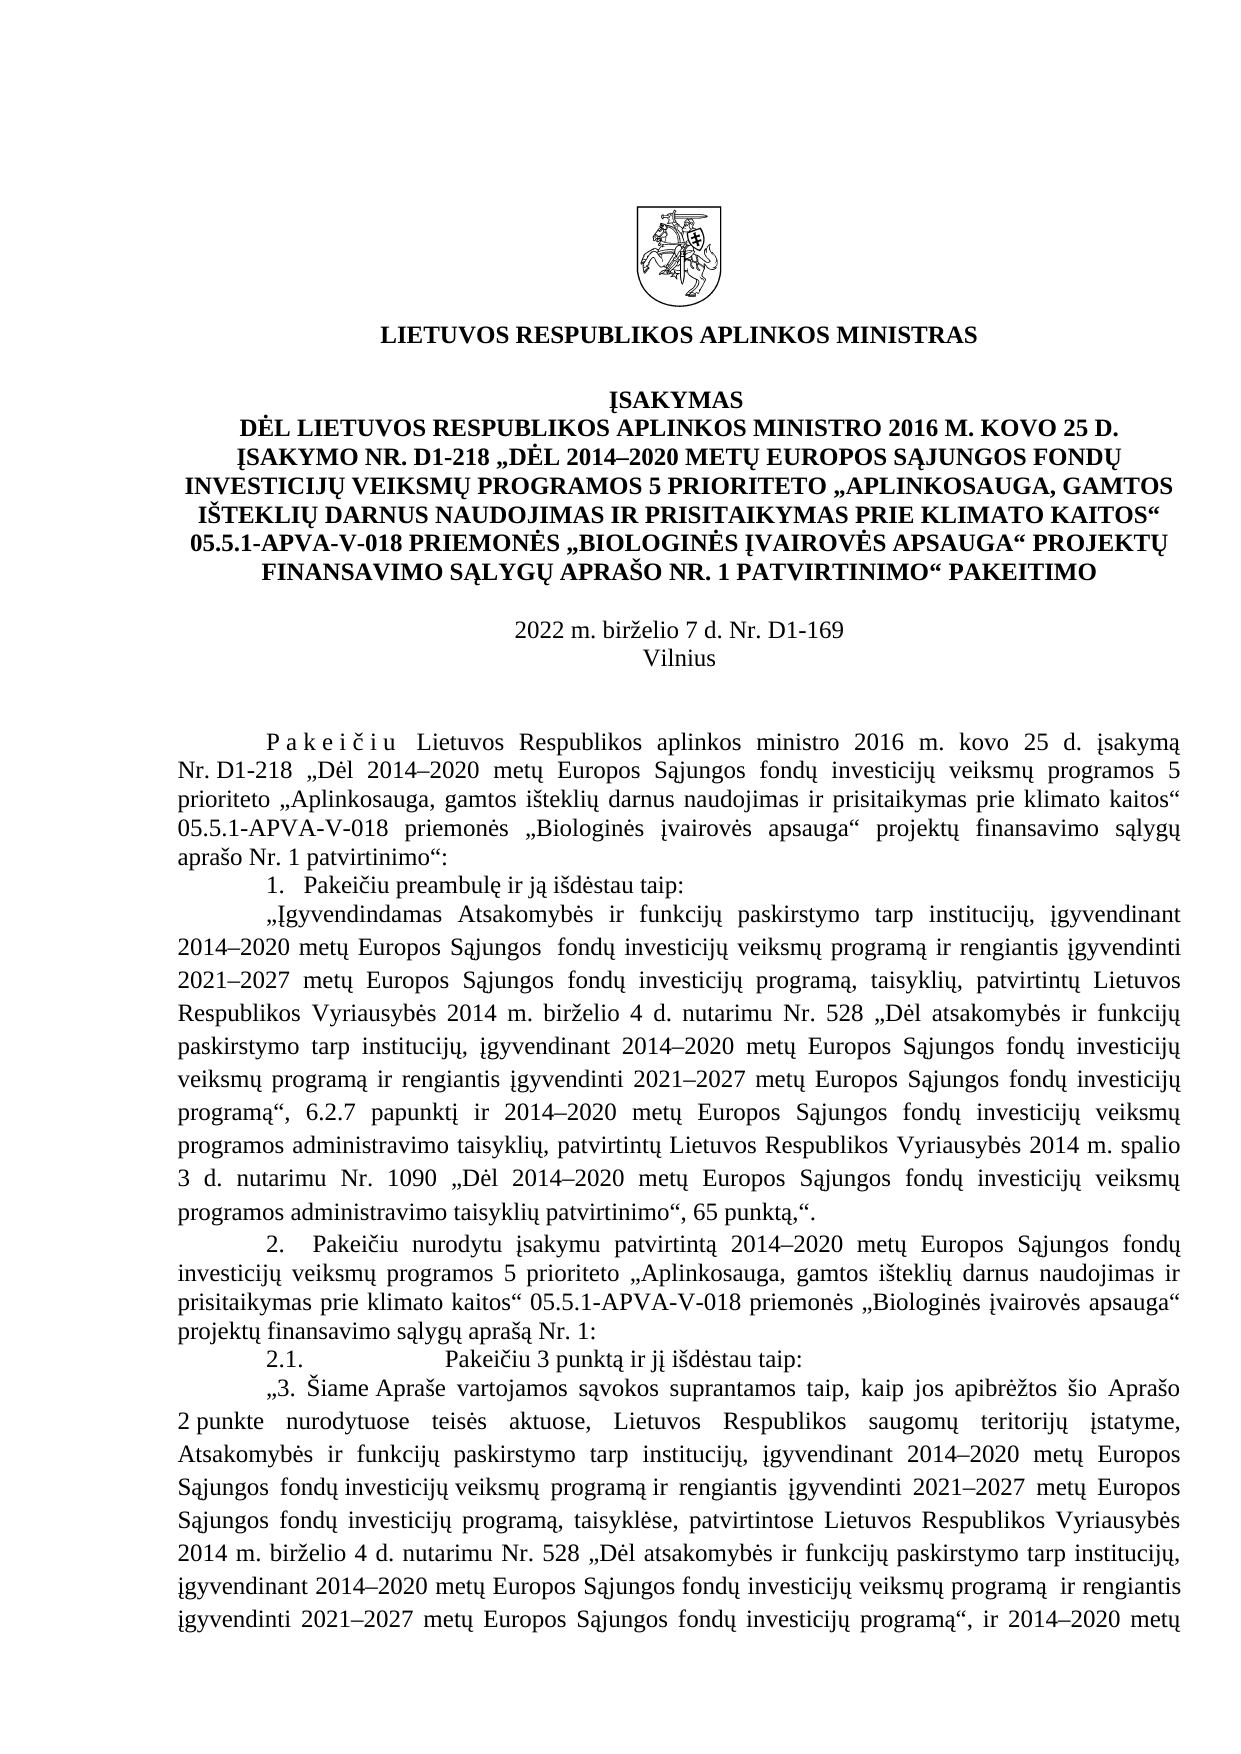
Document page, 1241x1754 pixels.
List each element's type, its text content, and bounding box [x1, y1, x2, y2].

text „Įgyvendindamas Atsakomybės ir funkcijų paskirstymo tarp institucijų, įgyvendinant 2014–2020 metų Europos Sąjungos fondų investicijų veiksmų programą ir rengiantis įgyvendinti 2021–2027 metų Europos Sąjungos fondų investicijų programą, taisyklių, patvirtintų Lietuvos Respublikos Vyriausybės 2014 m. birželio 4 d. nutarimu Nr. 528 „Dėl atsakomybės ir funkcijų paskirstymo tarp institucijų, įgyvendinant 2014–2020 metų Europos Sąjungos fondų investicijų veiksmų programą ir rengiantis įgyvendinti 2021–2027 metų Europos Sąjungos fondų investicijų programą“, 6.2.7 papunktį ir 2014–2020 metų Europos Sąjungos fondų investicijų veiksmų programos administravimo taisyklių, patvirtintų Lietuvos Respublikos Vyriausybės 2014 m. spalio 3 d. nutarimu Nr. 1090 „Dėl 2014–2020 metų Europos Sąjungos fondų investicijų veiksmų programos administravimo taisyklių patvirtinimo“, 65 punktą,“. [177, 899, 1181, 1225]
text LIETUVOS RESPUBLIKOS APLINKOS MINISTRAS [177, 320, 1181, 349]
text „3. Šiame Apraše vartojamos sąvokos suprantamos taip, kaip jos apibrėžtos šio Aprašo 2 punkte nurodytuose teisės aktuose, Lietuvos Respublikos saugomų teritorijų įstatyme, Atsakomybės ir funkcijų paskirstymo tarp institucijų, įgyvendinant 2014–2020 metų Europos Sąjungos fondų investicijų veiksmų programą ir rengiantis įgyvendinti 2021–2027 metų Europos Sąjungos fondų investicijų programą, taisyklėse, patvirtintose Lietuvos Respublikos Vyriausybės 2014 m. birželio 4 d. nutarimu Nr. 528 „Dėl atsakomybės ir funkcijų paskirstymo tarp institucijų, įgyvendinant 2014–2020 metų Europos Sąjungos fondų investicijų veiksmų programą ir rengiantis įgyvendinti 2021–2027 metų Europos Sąjungos fondų investicijų programą“, ir 2014–2020 metų [177, 1373, 1181, 1633]
text Vilnius [177, 643, 1181, 672]
text 2.1. Pakeičiu 3 punktą ir jį išdėstau taip: [266, 1344, 1181, 1373]
text 2022 m. birželio 7 d. Nr. D1-169 [177, 615, 1181, 643]
text 2. Pakeičiu nurodytu įsakymu patvirtintą 2014–2020 metų Europos Sąjungos fondų investicijų veiksmų programos 5 prioriteto „Aplinkosauga, gamtos išteklių darnus naudojimas ir prisitaikymas prie klimato kaitos“ 05.5.1-APVA-V-018 priemonės „Biologinės įvairovės apsauga“ projektų finansavimo sąlygų aprašą Nr. 1: [177, 1229, 1181, 1344]
text 1. Pakeičiu preambulę ir ją išdėstau taip: [266, 871, 1181, 899]
text DĖL LIETUVOS RESPUBLIKOS APLINKOS MINISTRO 2016 M. kovo 25 D. ĮSAKYMO NR. D1-218 „DĖL 2014–2020 METŲ EUROPOS SĄJUNGOS FONDŲ INVESTICIJŲ VEIKSMŲ PROGRAMOS 5 prioriteto „Aplinkosauga, gamtos išteklių darnus naudojimas ir prisitaikymas prie klimato kaitos“ 05.5.1‑APVA‑V‑018 PRIEMONĖS „BIOLOGINĖS ĮVAIROVĖS APSAUGA“ PROJEKTŲ FINANSAVIMO SĄLYGŲ APRAŠo NR. 1 patvirtinimo“ PAKEITIMO [177, 413, 1181, 586]
text ĮSAKYMAS [177, 385, 1181, 413]
text Pakeičiu Lietuvos Respublikos aplinkos ministro 2016 m. kovo 25 d. įsakymą Nr. D1‑218 „Dėl 2014–2020 metų Europos Sąjungos fondų investicijų veiksmų programos 5 prioriteto „Aplinkosauga, gamtos išteklių darnus naudojimas ir prisitaikymas prie klimato kaitos“ 05.5.1‑APVA‑V‑018 priemonės „Biologinės įvairovės apsauga“ projektų finansavimo sąlygų aprašo Nr. 1 patvirtinimo“: [177, 727, 1181, 871]
